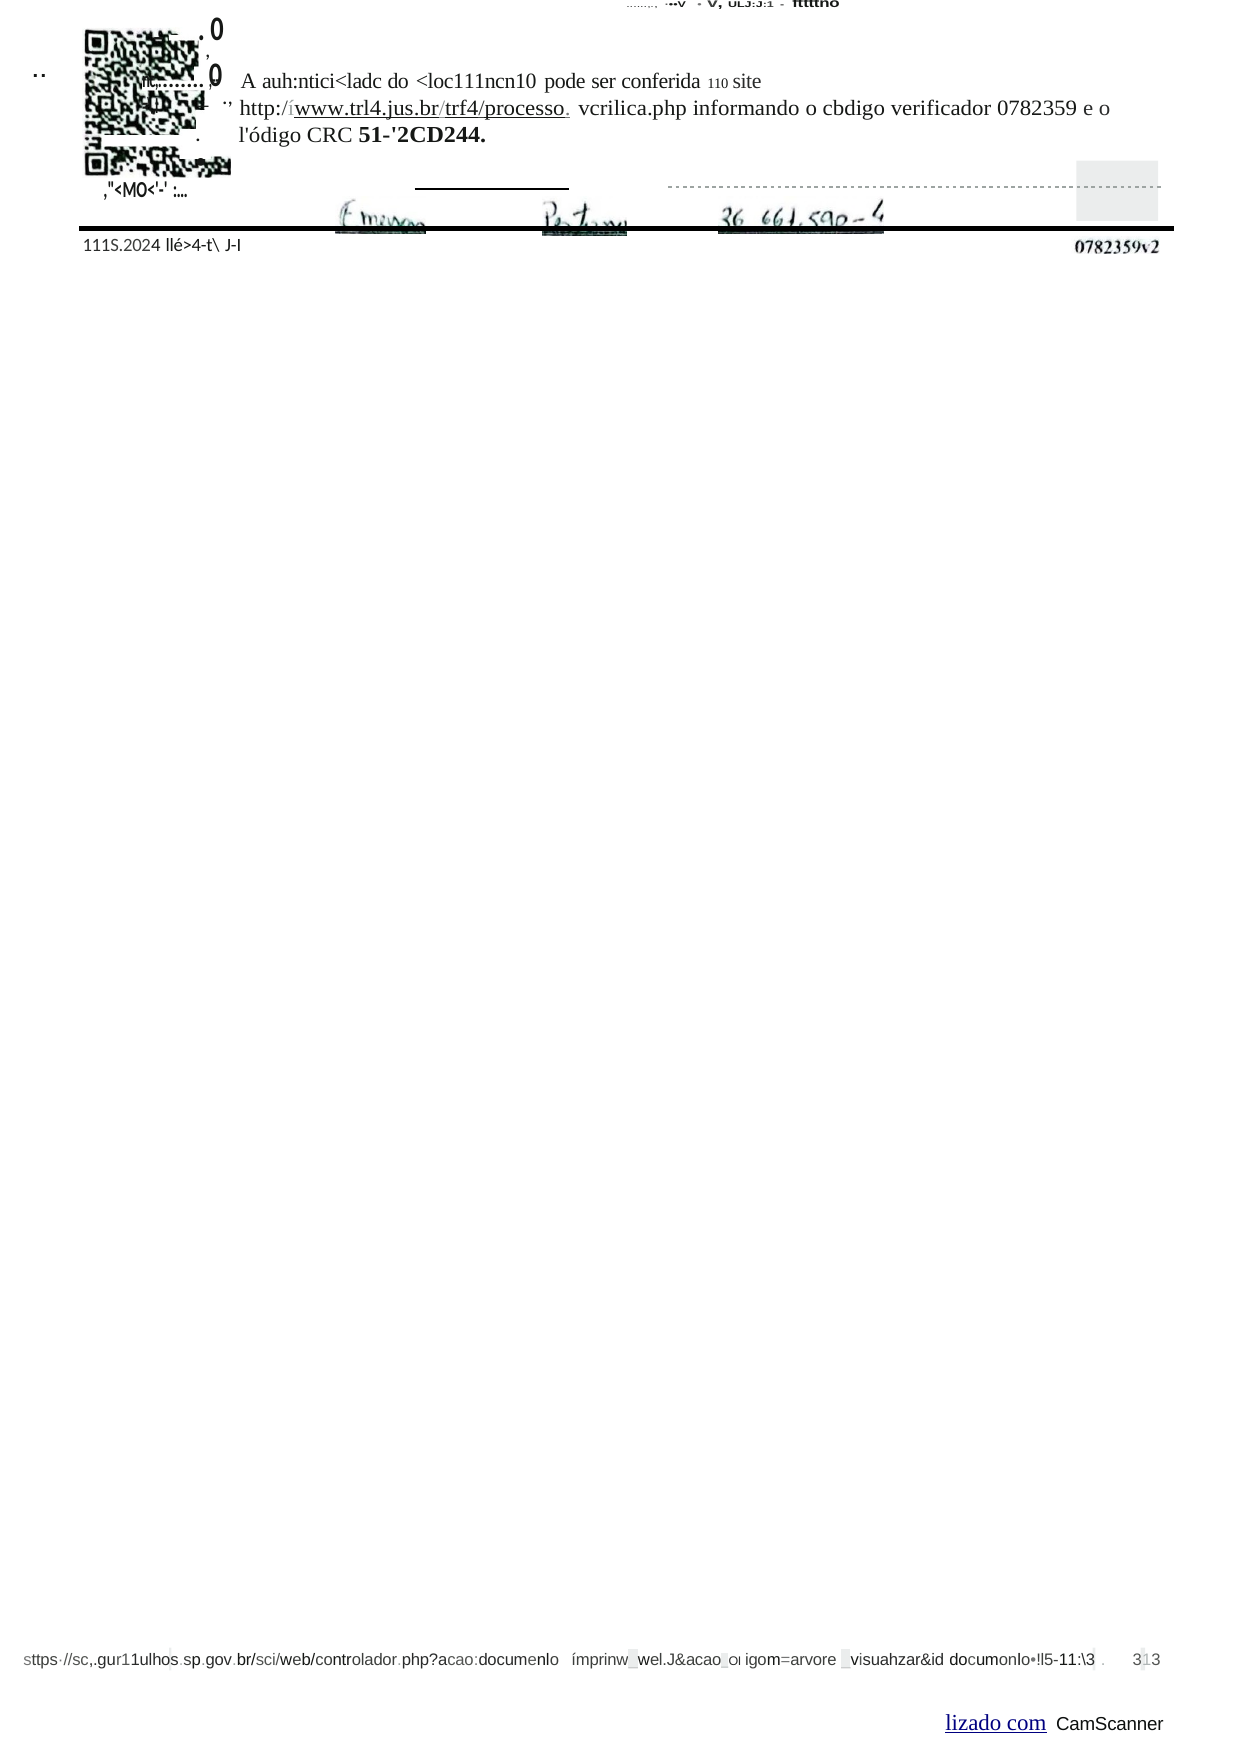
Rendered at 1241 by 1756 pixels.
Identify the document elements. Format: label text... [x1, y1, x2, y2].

text .. [31, 51, 52, 84]
text http:/íwww.trl4.jus.br/trf4/processo. vcrilica.php informando o cbdigo verificador 0782359 e o l'ódigo CRC 51-'2CD244. [238, 95, 1168, 147]
text sttps·//sc,.gur11ulhos.sp.gov.br/sci/web/controlador.php?acao:documenlo ímprinw_wel.J&acao_OI igom=arvore _visuahzar&id documonlo•!l5-11:\3 . 313 [172, 1649, 1092, 1668]
text ......,., ·••V • v, ULJ:J:1 - fttttno [626, 0, 1168, 9]
text A auh:ntici<ladc do <loc111ncn10 pode ser conferida 110 site [240, 68, 1168, 93]
